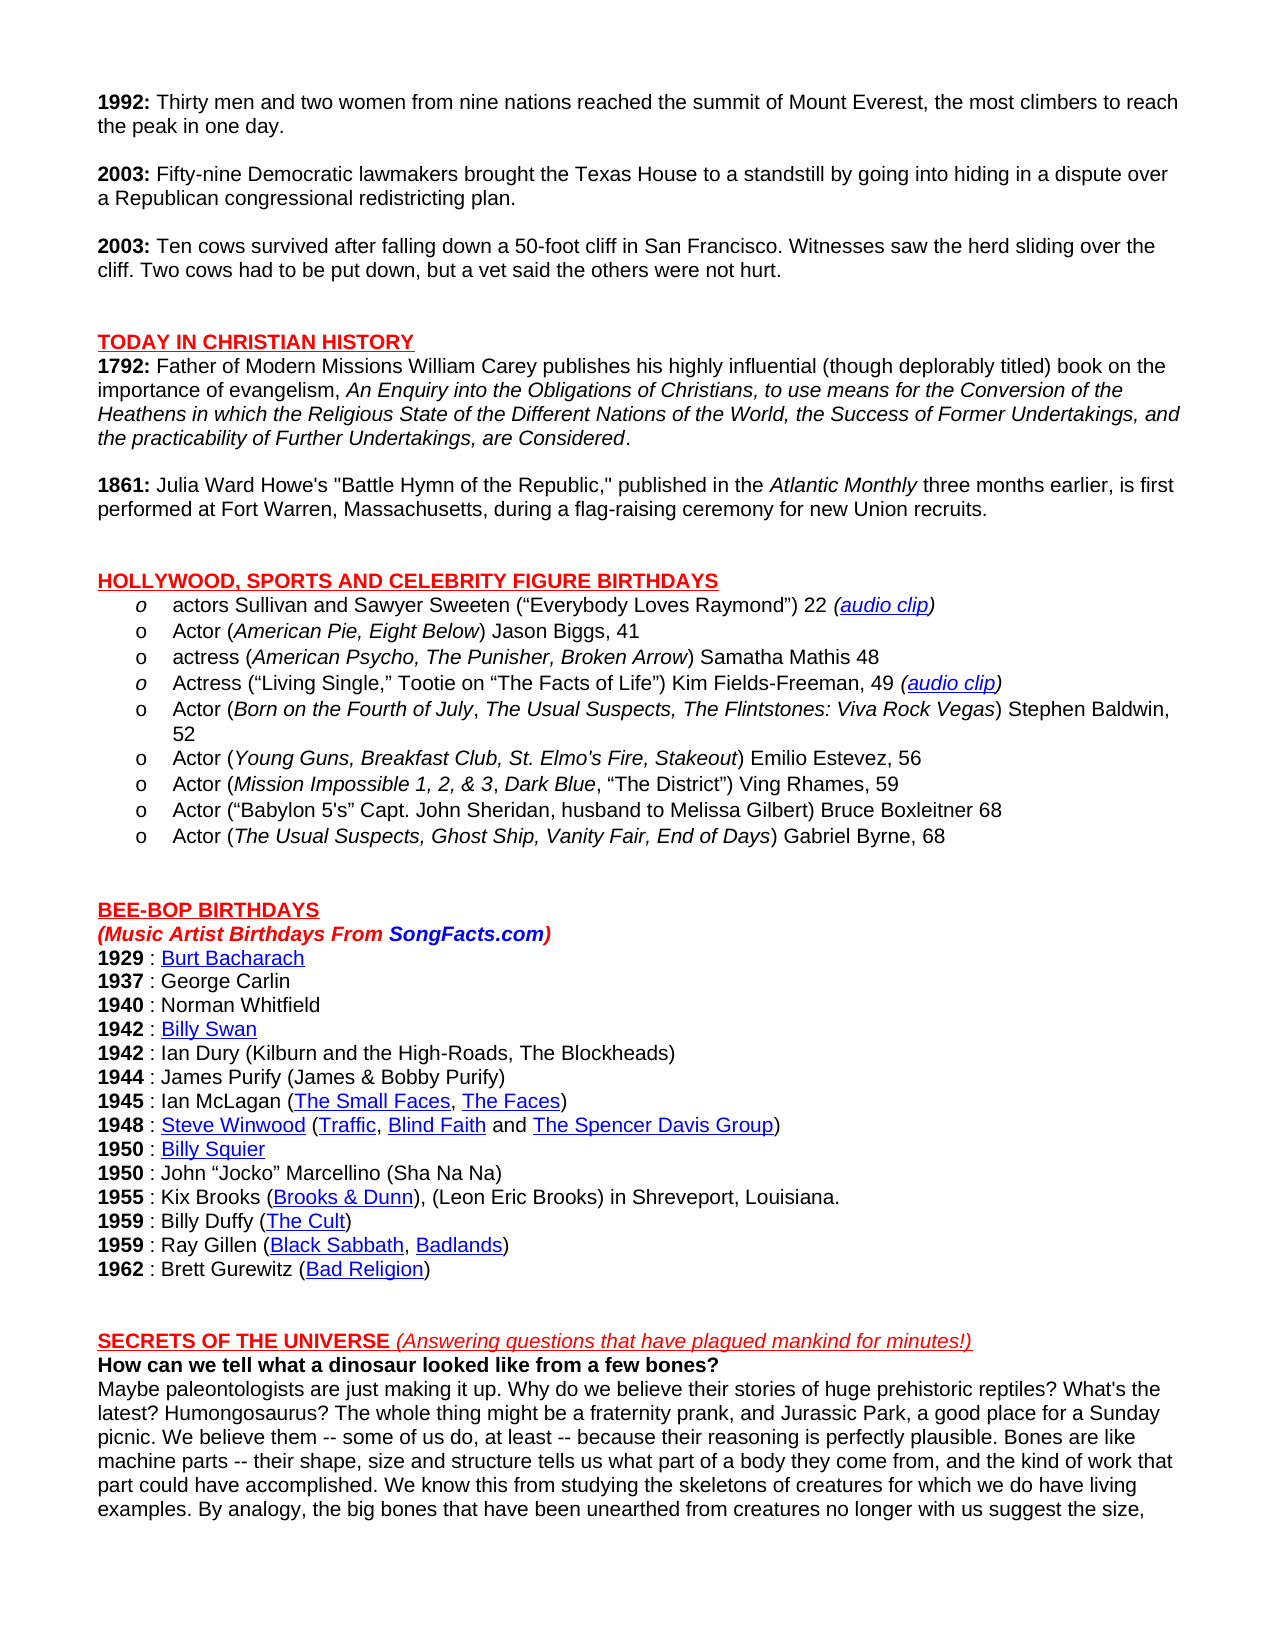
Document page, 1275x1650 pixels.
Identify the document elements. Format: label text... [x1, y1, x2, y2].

text 1942 : Ian Dury (Kilburn and the High-Roads, The Blockheads) [97, 1041, 1185, 1065]
text 1929 : Burt Bacharach [97, 945, 1185, 969]
text 1959 : Billy Duffy (The Cult) [97, 1209, 1185, 1233]
text (Music Artist Birthdays From SongFacts.com) [97, 921, 1185, 945]
text 1959 : Ray Gillen (Black Sabbath, Badlands) [97, 1233, 1185, 1257]
list Actor (American Pie, Eight Below) Jason Biggs, 41 [135, 619, 1185, 645]
text 2003: Fifty-nine Democratic lawmakers brought the Texas House to a standstill by going into hiding in a dispute over a Republican congressional redistricting plan. [97, 162, 1185, 210]
text 1942 : Billy Swan [97, 1017, 1185, 1041]
text HOLLYWOOD, SPORTS AND CELEBRITY FIGURE BIRTHDAYS [97, 569, 1185, 593]
list Actor (“Babylon 5's” Capt. John Sheridan, husband to Melissa Gilbert) Bruce Boxleitner 68 [135, 798, 1185, 824]
text SECRETS OF THE UNIVERSE (Answering questions that have plagued mankind for minutes!) [97, 1329, 1185, 1353]
list Actor (Young Guns, Breakfast Club, St. Elmo's Fire, Stakeout) Emilio Estevez, 56 [135, 746, 1185, 772]
text 1948 : Steve Winwood (Traffic, Blind Faith and The Spencer Davis Group) [97, 1113, 1185, 1137]
text 1955 : Kix Brooks (Brooks & Dunn), (Leon Eric Brooks) in Shreveport, Louisiana. [97, 1185, 1185, 1209]
text BEE-BOP BIRTHDAYS [97, 897, 1185, 921]
text 1950 : Billy Squier [97, 1137, 1185, 1161]
text 2003: Ten cows survived after falling down a 50-foot cliff in San Francisco. Witnesses saw the herd sliding over the cliff. Two cows had to be put down, but a vet said the others were not hurt. [97, 234, 1185, 282]
list actors Sullivan and Sawyer Sweeten (“Everybody Loves Raymond”) 22 (audio clip) [135, 593, 1185, 619]
text 1792: Father of Modern Missions William Carey publishes his highly influential (though deplorably titled) book on the importance of evangelism, An Enquiry into the Obligations of Christians, to use means for the Conversion of the Heathens in which the Religious State of the Different Nations of the World, the Success of Former Undertakings, and the practicability of Further Undertakings, are Considered. [97, 353, 1185, 449]
list actress (American Psycho, The Punisher, Broken Arrow) Samatha Mathis 48 [135, 645, 1185, 671]
text 1940 : Norman Whitfield [97, 993, 1185, 1017]
list Actor (Born on the Fourth of July, The Usual Suspects, The Flintstones: Viva Rock Vegas) Stephen Baldwin, 52 [135, 696, 1185, 746]
list Actor (Mission Impossible 1, 2, & 3, Dark Blue, “The District”) Ving Rhames, 59 [135, 772, 1185, 798]
text Maybe paleontologists are just making it up. Why do we believe their stories of huge prehistoric reptiles? What's the latest? Humongosaurus? The whole thing might be a fraternity prank, and Jurassic Park, a good place for a Sunday picnic. We believe them -- some of us do, at least -- because their reasoning is perfectly plausible. Bones are like machine parts -- their shape, size and structure tells us what part of a body they come from, and the kind of work that part could have accomplished. We know this from studying the skeletons of creatures for which we do have living examples. By analogy, the big bones that have been unearthed from creatures no longer with us suggest the size, [97, 1377, 1185, 1520]
text 1950 : John “Jocko” Marcellino (Sha Na Na) [97, 1161, 1185, 1185]
text 1962 : Brett Gurewitz (Bad Religion) [97, 1257, 1185, 1281]
text 1937 : George Carlin [97, 969, 1185, 993]
text 1992: Thirty men and two women from nine nations reached the summit of Mount Everest, the most climbers to reach the peak in one day. [97, 90, 1185, 138]
list Actress (“Living Single,” Tootie on “The Facts of Life”) Kim Fields-Freeman, 49 (audio clip) [135, 671, 1185, 696]
text 1945 : Ian McLagan (The Small Faces, The Faces) [97, 1089, 1185, 1113]
text How can we tell what a dinosaur looked like from a few bones? [97, 1353, 1185, 1377]
text 1944 : James Purify (James & Bobby Purify) [97, 1065, 1185, 1089]
text 1861: Julia Ward Howe's "Battle Hymn of the Republic," published in the Atlantic Monthly three months earlier, is first performed at Fort Warren, Massachusetts, during a flag-raising ceremony for new Union recruits. [97, 473, 1185, 521]
list Actor (The Usual Suspects, Ghost Ship, Vanity Fair, End of Days) Gabriel Byrne, 68 [135, 824, 1185, 849]
text TODAY IN CHRISTIAN HISTORY [97, 329, 1185, 353]
